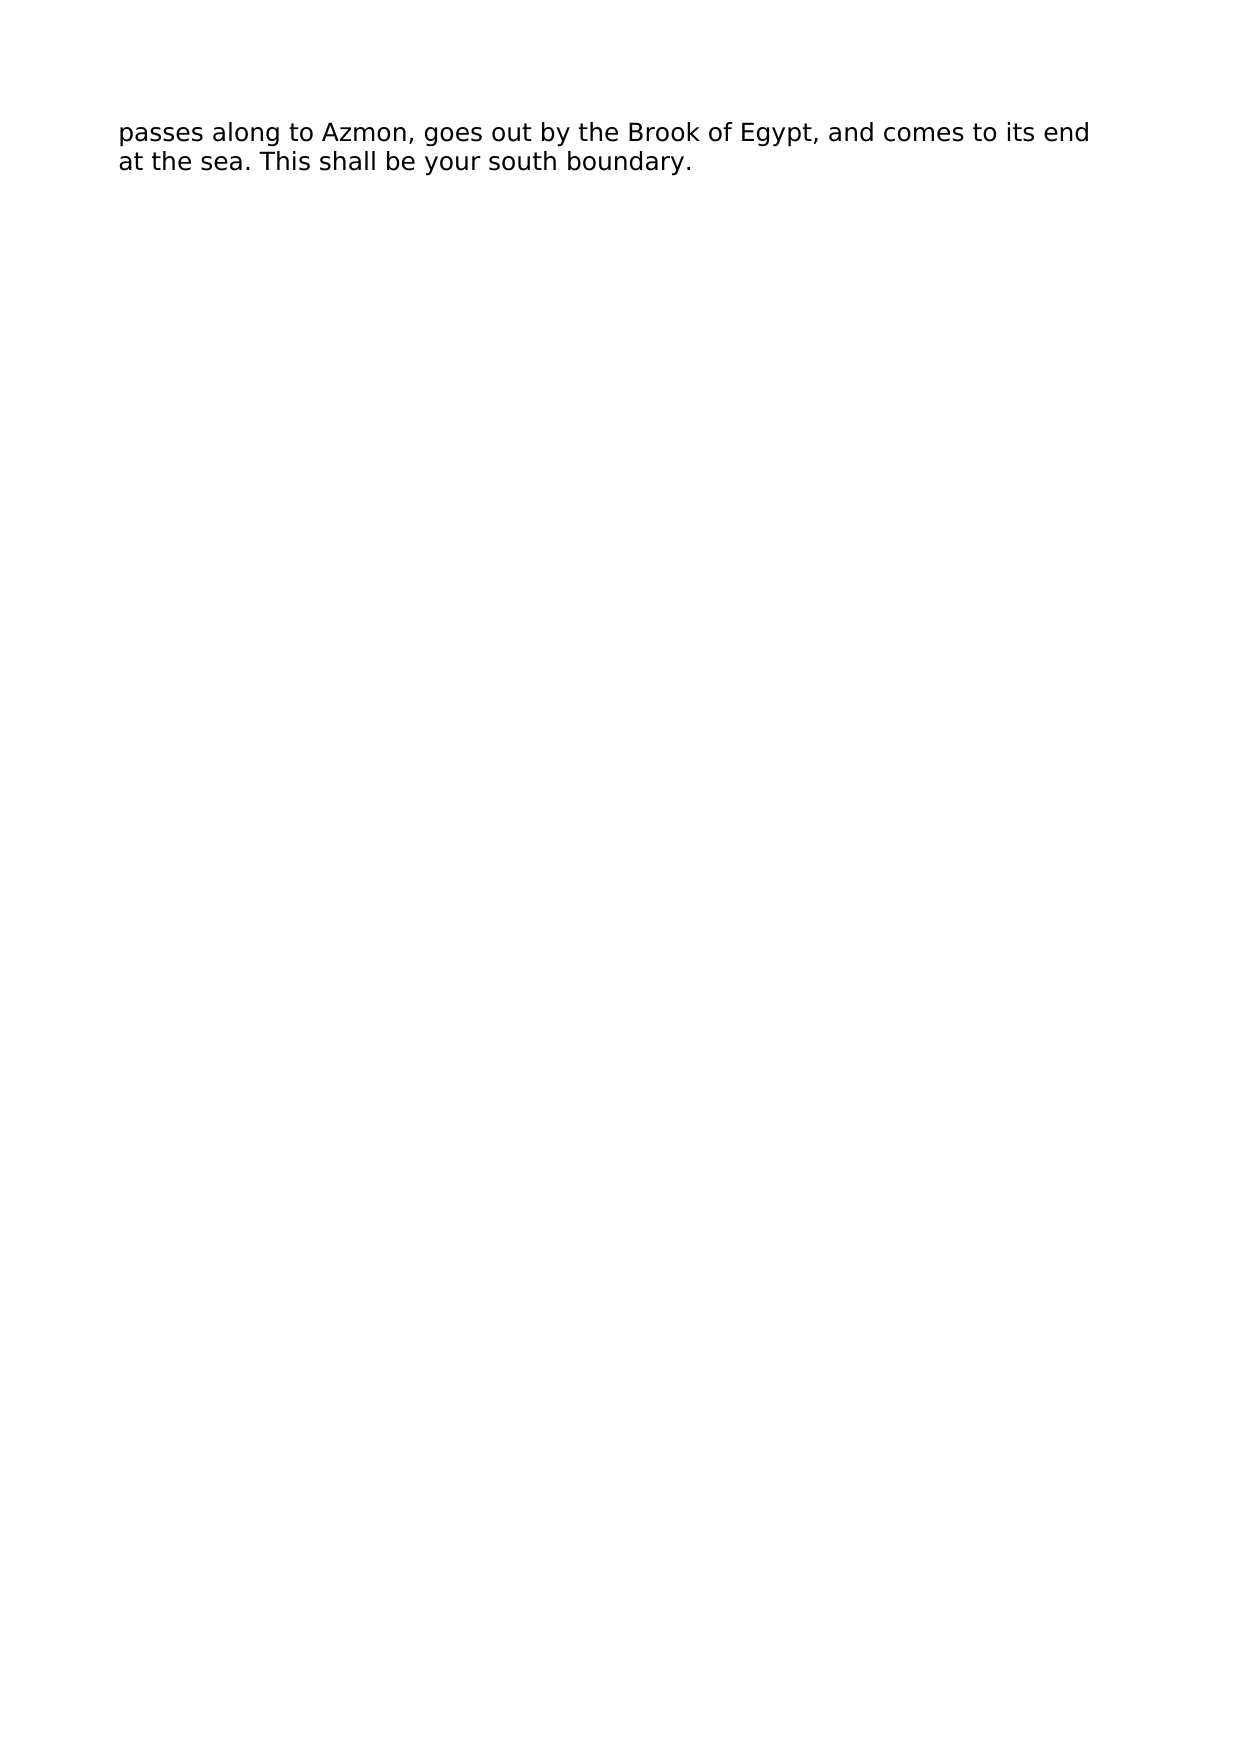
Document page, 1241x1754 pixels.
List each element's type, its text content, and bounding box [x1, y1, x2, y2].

text passes along to Azmon, goes out by the Brook of Egypt, and comes to its end at the sea. This shall be your south boundary. [118, 118, 1122, 176]
